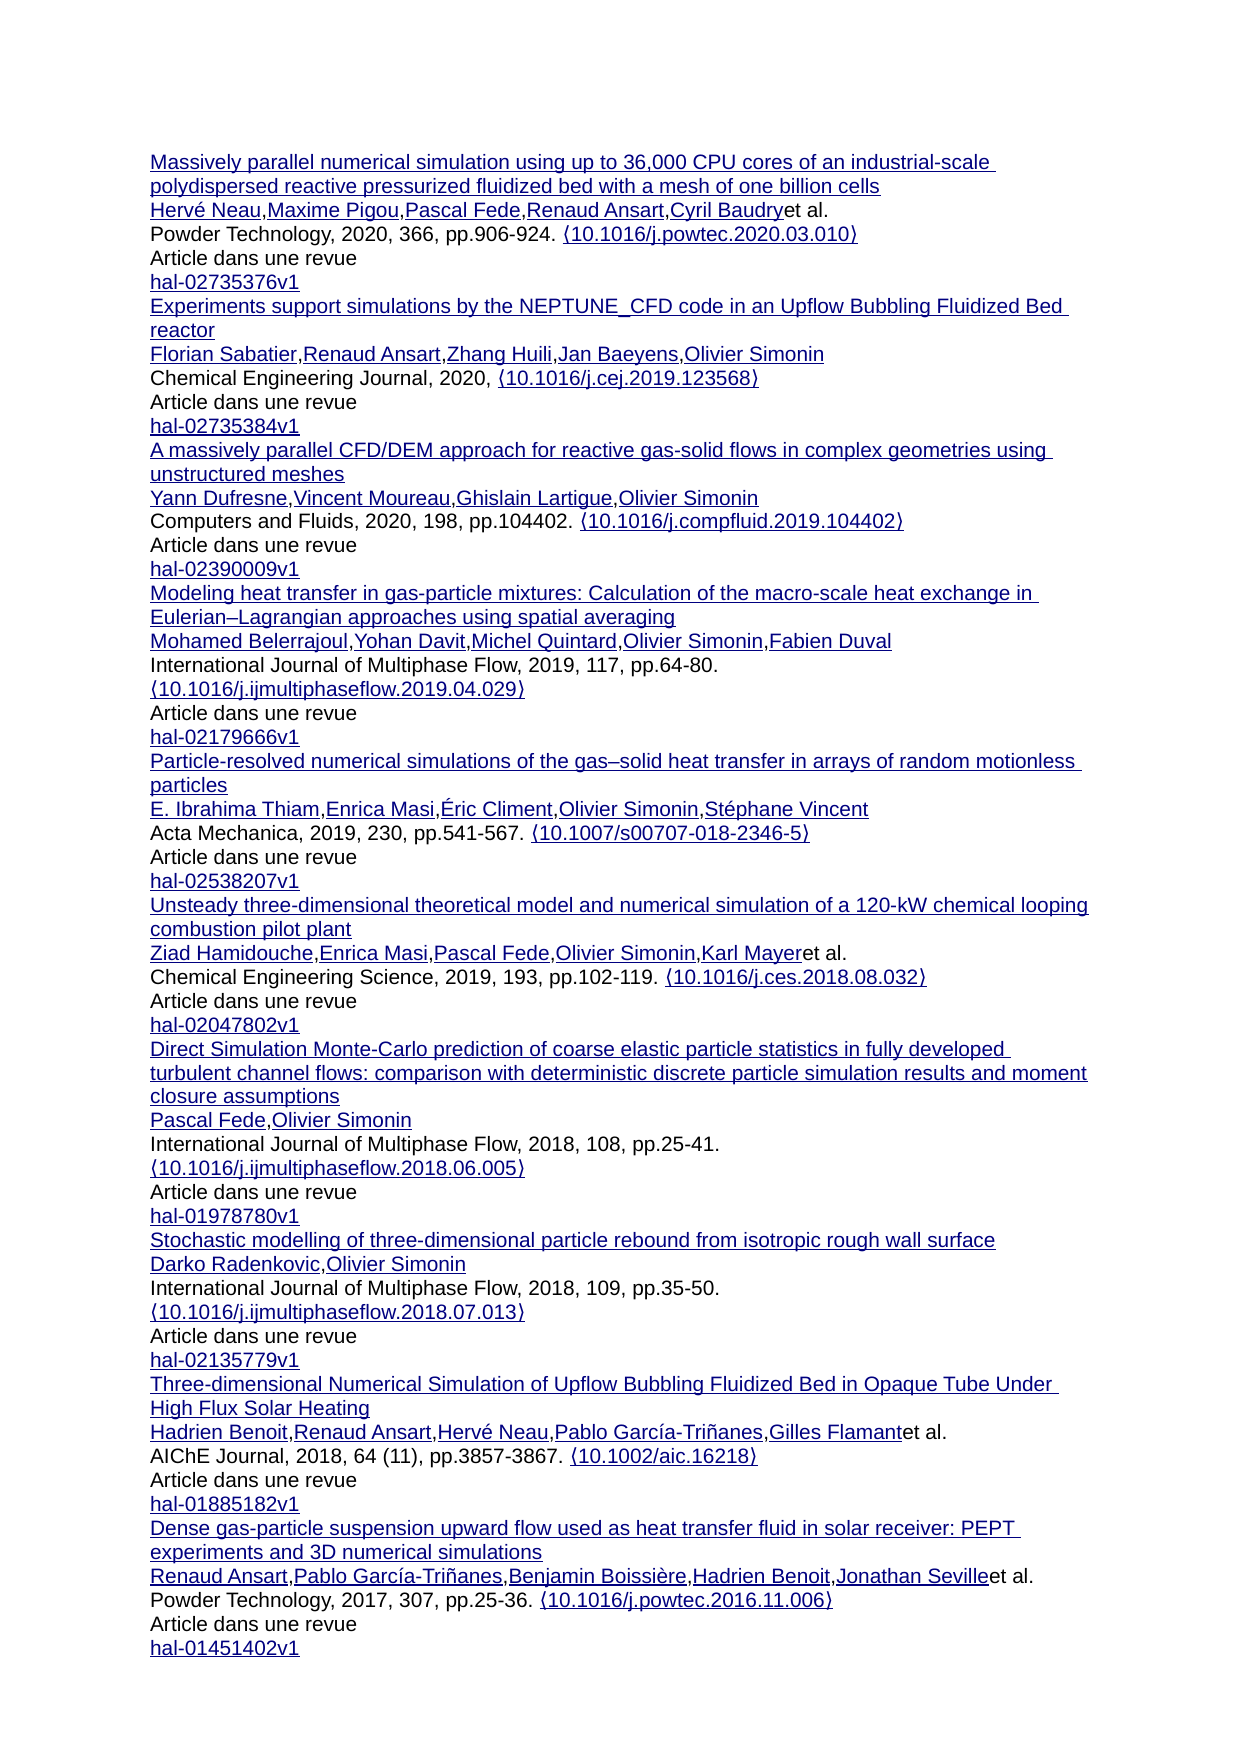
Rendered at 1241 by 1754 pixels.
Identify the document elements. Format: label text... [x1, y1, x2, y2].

table_cell Massively parallel numerical simulation using up to 36,000 CPU cores of an industrial-scale polydispersed reactive pressurized fluidized bed with a mesh of one billion cells Hervé Neau,Maxime Pigou,Pascal Fede,Renaud Ansart,Cyril Baudryet al. Powder Technology, 2020, 366, pp.906-924. ⟨10.1016/j.powtec.2020.03.010⟩ Article dans une revue hal-02735376v1 [150, 150, 1090, 294]
table_cell Unsteady three-dimensional theoretical model and numerical simulation of a 120-kW chemical looping combustion pilot plant Ziad Hamidouche,Enrica Masi,Pascal Fede,Olivier Simonin,Karl Mayeret al. Chemical Engineering Science, 2019, 193, pp.102-119. ⟨10.1016/j.ces.2018.08.032⟩ Article dans une revue hal-02047802v1 [150, 893, 1090, 1036]
table_cell Modeling heat transfer in gas-particle mixtures: Calculation of the macro-scale heat exchange in Eulerian–Lagrangian approaches using spatial averaging Mohamed Belerrajoul,Yohan Davit,Michel Quintard,Olivier Simonin,Fabien Duval International Journal of Multiphase Flow, 2019, 117, pp.64-80. ⟨10.1016/j.ijmultiphaseflow.2019.04.029⟩ Article dans une revue hal-02179666v1 [150, 581, 1090, 749]
table_cell Dense gas-particle suspension upward flow used as heat transfer fluid in solar receiver: PEPT experiments and 3D numerical simulations Renaud Ansart,Pablo García-Triñanes,Benjamin Boissière,Hadrien Benoit,Jonathan Sevilleet al. Powder Technology, 2017, 307, pp.25-36. ⟨10.1016/j.powtec.2016.11.006⟩ Article dans une revue hal-01451402v1 [150, 1516, 1090, 1659]
table_cell Experiments support simulations by the NEPTUNE_CFD code in an Upflow Bubbling Fluidized Bed reactor Florian Sabatier,Renaud Ansart,Zhang Huili,Jan Baeyens,Olivier Simonin Chemical Engineering Journal, 2020, ⟨10.1016/j.cej.2019.123568⟩ Article dans une revue hal-02735384v1 [150, 294, 1090, 437]
table_cell Stochastic modelling of three-dimensional particle rebound from isotropic rough wall surface Darko Radenkovic,Olivier Simonin International Journal of Multiphase Flow, 2018, 109, pp.35-50. ⟨10.1016/j.ijmultiphaseflow.2018.07.013⟩ Article dans une revue hal-02135779v1 [150, 1228, 1090, 1372]
table_cell A massively parallel CFD/DEM approach for reactive gas-solid flows in complex geometries using unstructured meshes Yann Dufresne,Vincent Moureau,Ghislain Lartigue,Olivier Simonin Computers and Fluids, 2020, 198, pp.104402. ⟨10.1016/j.compfluid.2019.104402⟩ Article dans une revue hal-02390009v1 [150, 438, 1090, 581]
table_cell Particle-resolved numerical simulations of the gas–solid heat transfer in arrays of random motionless particles E. Ibrahima Thiam,Enrica Masi,Éric Climent,Olivier Simonin,Stéphane Vincent Acta Mechanica, 2019, 230, pp.541-567. ⟨10.1007/s00707-018-2346-5⟩ Article dans une revue hal-02538207v1 [150, 749, 1090, 893]
table_cell Direct Simulation Monte-Carlo prediction of coarse elastic particle statistics in fully developed turbulent channel flows: comparison with deterministic discrete particle simulation results and moment closure assumptions Pascal Fede,Olivier Simonin International Journal of Multiphase Flow, 2018, 108, pp.25-41. ⟨10.1016/j.ijmultiphaseflow.2018.06.005⟩ Article dans une revue hal-01978780v1 [150, 1036, 1090, 1228]
table_cell Three-dimensional Numerical Simulation of Upflow Bubbling Fluidized Bed in Opaque Tube Under High Flux Solar Heating Hadrien Benoit,Renaud Ansart,Hervé Neau,Pablo García-Triñanes,Gilles Flamantet al. AIChE Journal, 2018, 64 (11), pp.3857-3867. ⟨10.1002/aic.16218⟩ Article dans une revue hal-01885182v1 [150, 1372, 1090, 1516]
